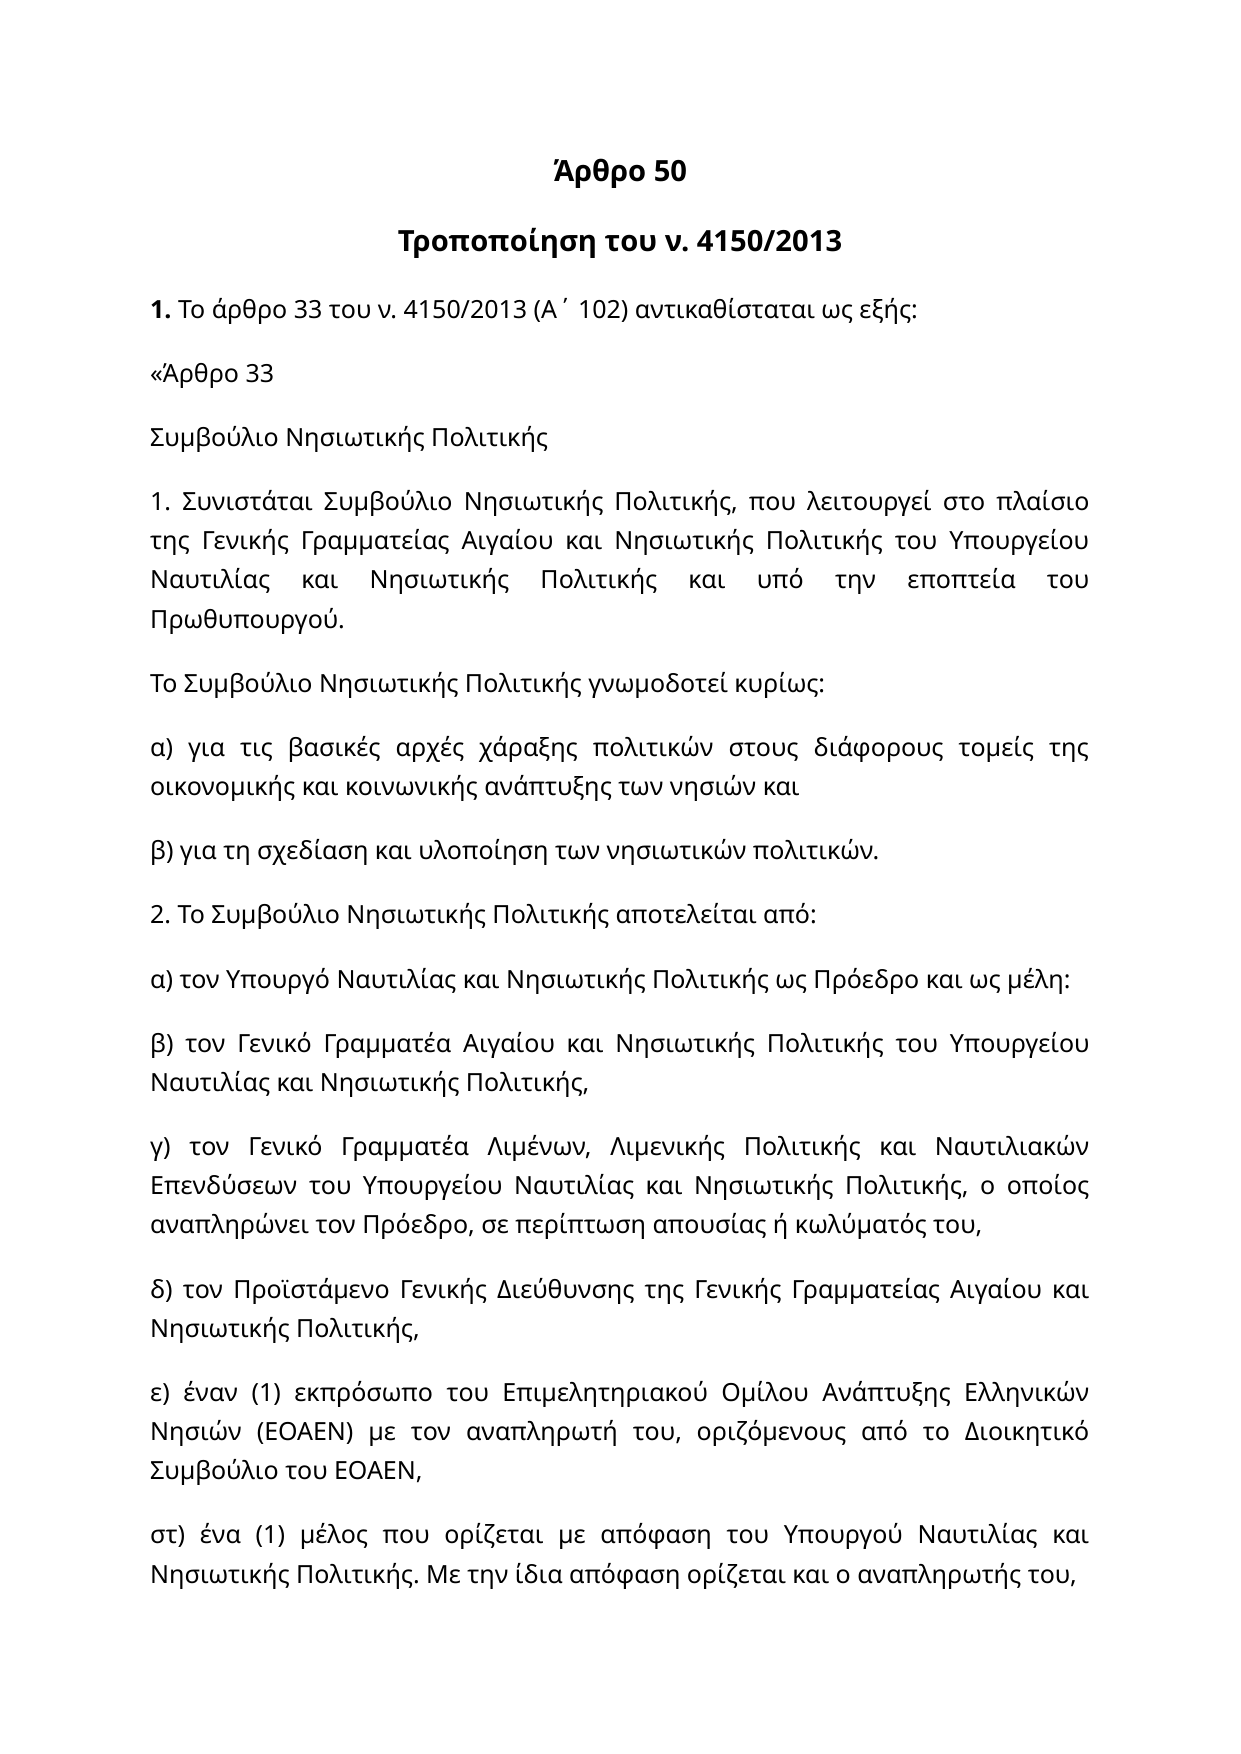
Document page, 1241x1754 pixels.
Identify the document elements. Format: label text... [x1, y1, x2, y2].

text γ) τον Γενικό Γραμματέα Λιμένων, Λιμενικής Πολιτικής και Ναυτιλιακών Επενδύσεων του Υπουργείου Ναυτιλίας και Νησιωτικής Πολιτικής, ο οποίος αναπληρώνει τον Πρόεδρο, σε περίπτωση απουσίας ή κωλύματός του, [150, 1129, 1090, 1241]
text δ) τον Προϊστάμενο Γενικής Διεύθυνσης της Γενικής Γραμματείας Αιγαίου και Νησιωτικής Πολιτικής, [150, 1271, 1090, 1344]
text «Άρθρο 33 [150, 355, 1090, 389]
text β) τον Γενικό Γραμματέα Αιγαίου και Νησιωτικής Πολιτικής του Υπουργείου Ναυτιλίας και Νησιωτικής Πολιτικής, [150, 1025, 1090, 1099]
text α) τον Υπουργό Ναυτιλίας και Νησιωτικής Πολιτικής ως Πρόεδρο και ως μέλη: [150, 961, 1090, 995]
text 2. Το Συμβούλιο Νησιωτικής Πολιτικής αποτελείται από: [150, 897, 1090, 931]
subtitle Τροποποίηση του ν. 4150/2013 [150, 221, 1090, 260]
text στ) ένα (1) μέλος που ορίζεται με απόφαση του Υπουργού Ναυτιλίας και Νησιωτικής Πολιτικής. Με την ίδια απόφαση ορίζεται και ο αναπληρωτής του, [150, 1517, 1090, 1590]
text α) για τις βασικές αρχές χάραξης πολιτικών στους διάφορους τομείς της οικονομικής και κοινωνικής ανάπτυξης των νησιών και [150, 729, 1090, 803]
text Συμβούλιο Νησιωτικής Πολιτικής [150, 419, 1090, 454]
text 1. Το άρθρο 33 του ν. 4150/2013 (Α΄ 102) αντικαθίσταται ως εξής: [150, 291, 1090, 325]
subtitle Άρθρο 50 [150, 150, 1090, 190]
text 1. Συνιστάται Συμβούλιο Νησιωτικής Πολιτικής, που λειτουργεί στο πλαίσιο της Γενικής Γραμματείας Αιγαίου και Νησιωτικής Πολιτικής του Υπουργείου Ναυτιλίας και Νησιωτικής Πολιτικής και υπό την εποπτεία του Πρωθυπουργού. [150, 484, 1090, 635]
text Το Συμβούλιο Νησιωτικής Πολιτικής γνωμοδοτεί κυρίως: [150, 665, 1090, 699]
text β) για τη σχεδίαση και υλοποίηση των νησιωτικών πολιτικών. [150, 833, 1090, 867]
text ε) έναν (1) εκπρόσωπο του Επιμελητηριακού Ομίλου Ανάπτυξης Ελληνικών Νησιών (ΕΟΑΕΝ) με τον αναπληρωτή του, οριζόμενους από το Διοικητικό Συμβούλιο του ΕΟΑΕΝ, [150, 1374, 1090, 1487]
